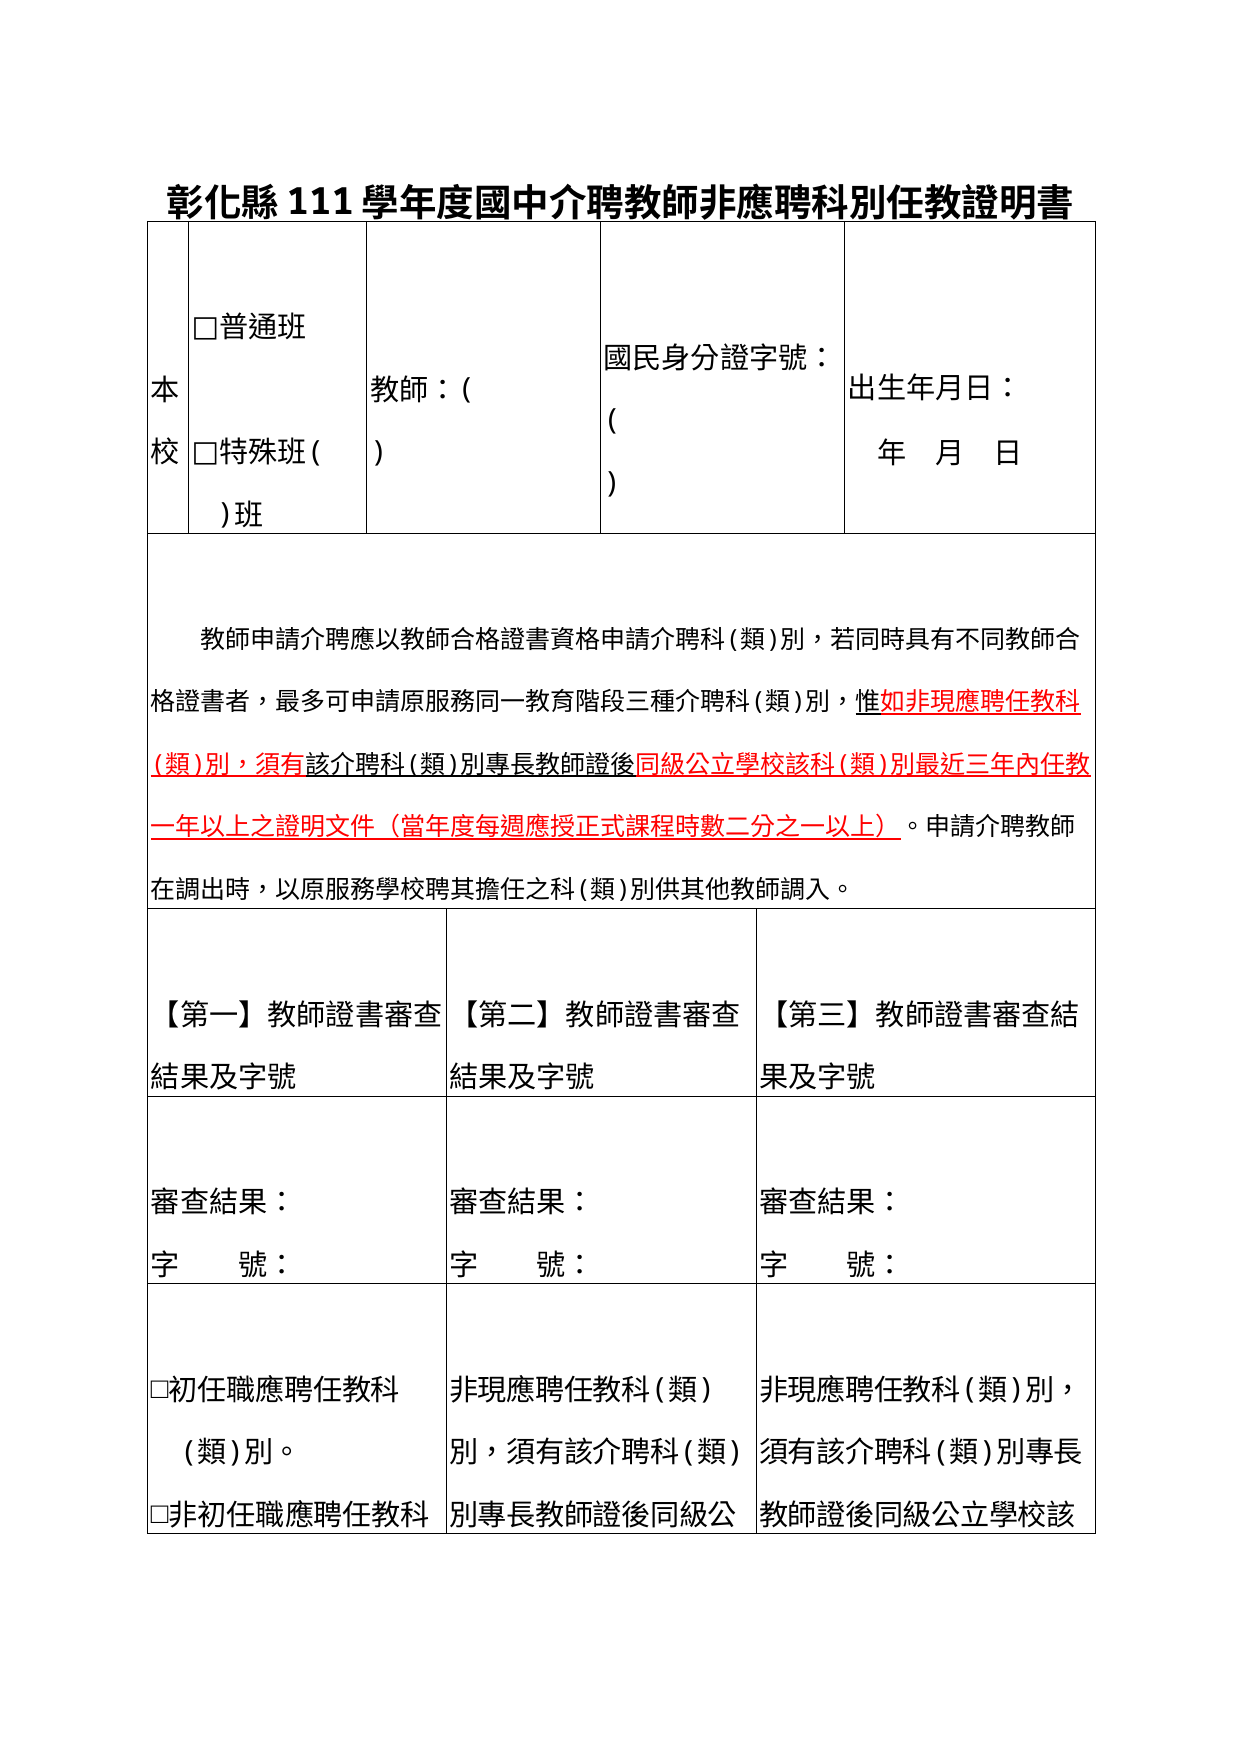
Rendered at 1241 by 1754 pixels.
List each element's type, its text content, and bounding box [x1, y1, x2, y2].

table_cell 教師申請介聘應以教師合格證書資格申請介聘科(類)別，若同時具有不同教師合格證書者，最多可申請原服務同一教育階段三種介聘科(類)別，惟如非現應聘任教科(類)別，須有該介聘科(類)別專長教師證後同級公立學校該科(類)別最近三年內任教一年以上之證明文件（當年度每週應授正式課程時數二分之一以上）。申請介聘教師在調出時，以原服務學校聘其擔任之科(類)別供其他教師調入。 [148, 534, 1095, 908]
table_cell 【第三】教師證書審查結果及字號 [757, 909, 1095, 1096]
table_cell 審查結果： 字 號： [757, 1097, 1095, 1283]
table_header 出生年月日： 年 月 日 [845, 222, 1095, 533]
text 彰化縣111學年度國中介聘教師非應聘科別任教證明書 [148, 158, 1092, 221]
table_cell 【第二】教師證書審查結果及字號 [447, 909, 756, 1096]
table_cell 非現應聘任教科(類)別，須有該介聘科(類)別專長教師證後同級公立學校該 [757, 1284, 1095, 1533]
table_header 普通班 特殊班( )班 [189, 222, 366, 533]
table_cell 非現應聘任教科(類)別，須有該介聘科(類)別專長教師證後同級公 [447, 1284, 756, 1533]
table_cell □初任職應聘任教科(類)別。 □非初任職應聘任教科 [148, 1284, 446, 1533]
table_header 本校 [148, 222, 188, 533]
table_cell 審查結果： 字 號： [148, 1097, 446, 1283]
table_header 國民身分證字號： ( ) [601, 222, 844, 533]
table_header 教師：( ) [367, 222, 600, 533]
table_cell 【第一】教師證書審查結果及字號 [148, 909, 446, 1096]
table_cell 審查結果： 字 號： [447, 1097, 756, 1283]
